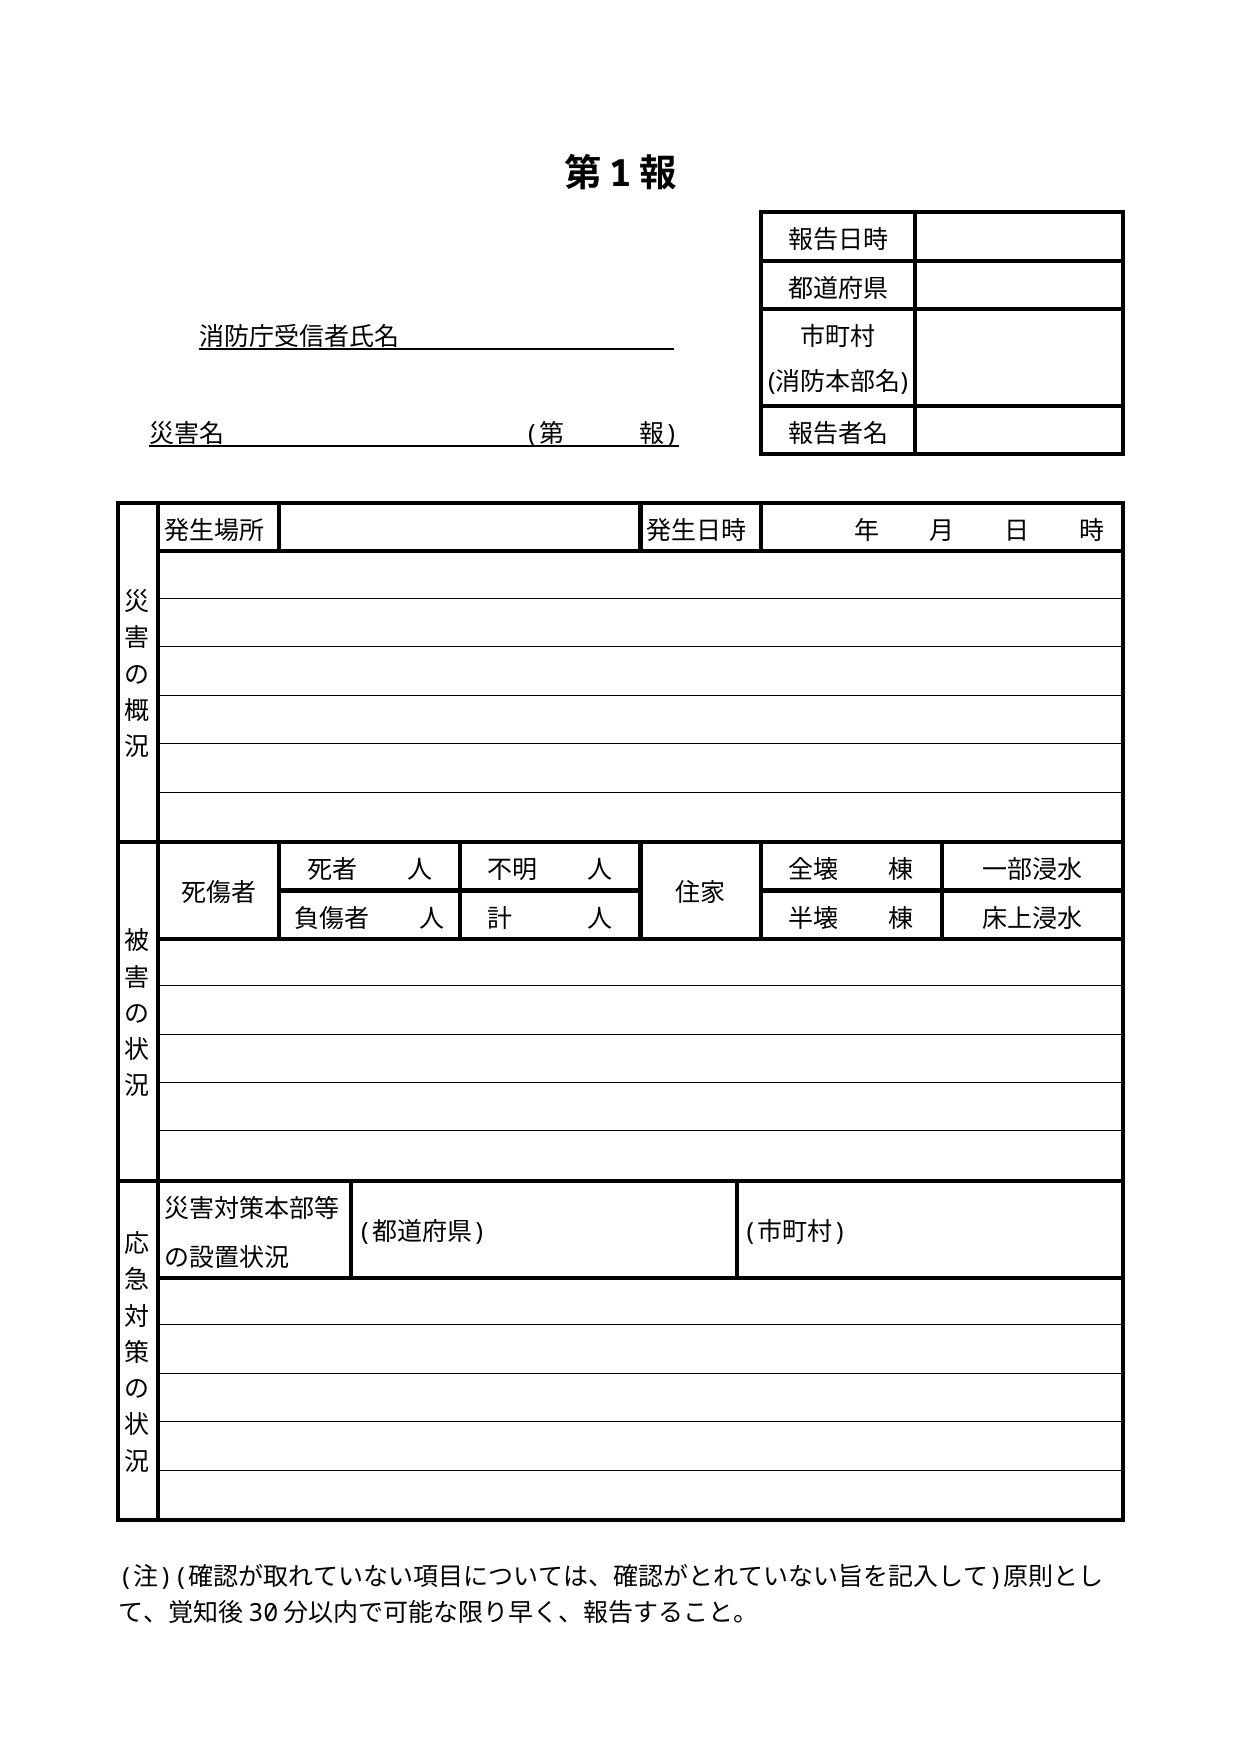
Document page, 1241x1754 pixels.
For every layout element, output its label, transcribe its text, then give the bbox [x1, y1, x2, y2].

table_cell [160, 1471, 1121, 1518]
table_cell [160, 599, 1121, 646]
table_cell [118, 452, 1123, 501]
table_cell [160, 1083, 1121, 1130]
table_cell [917, 311, 1121, 355]
table_cell 住家 [643, 844, 759, 937]
table_cell [118, 355, 759, 404]
table_cell 発生日時 [643, 505, 759, 549]
table_cell 被害の状況 [120, 844, 156, 1179]
table_cell [160, 647, 1121, 694]
table_cell [160, 1325, 1121, 1373]
text (注)(確認が取れていない項目については、確認がとれていない旨を記入して)原則として、覚知後30分以内で可能な限り早く、報告すること。 [118, 1556, 1122, 1629]
table_cell 年 月 日 時 分 [763, 505, 1121, 549]
table_cell の設置状況 [160, 1227, 349, 1276]
table_cell [917, 408, 1121, 452]
table_cell [160, 1422, 1121, 1469]
table_cell 床上浸水 棟 [944, 893, 1121, 937]
table_cell 死者 人 [281, 844, 458, 888]
table_cell [160, 941, 1121, 985]
table_cell 応急対策の状況 [120, 1183, 156, 1518]
table_cell 報告者名 [763, 408, 913, 452]
table_cell [160, 1280, 1121, 1324]
table_cell [160, 986, 1121, 1033]
table_cell 消防庁受信者氏名 [118, 307, 759, 355]
title 第1報 [118, 143, 1122, 198]
table_header 報告日時 [763, 214, 913, 258]
table_cell [160, 1131, 1121, 1179]
table_cell 発生場所 [160, 505, 277, 549]
table_cell 計 人 [462, 893, 638, 937]
table_cell (消防本部名) [763, 355, 913, 404]
table_cell 半壊 棟 [763, 893, 940, 937]
table_cell [118, 259, 759, 307]
table_cell 全壊 棟 [763, 844, 940, 888]
table_cell [160, 744, 1121, 791]
table_cell 災害名 (第 報) [118, 404, 759, 452]
table_cell [160, 1374, 1121, 1421]
table_cell (都道府県) [353, 1183, 735, 1276]
table_cell [281, 505, 638, 549]
table_cell 災害の概況 [120, 505, 156, 840]
table_cell 災害対策本部等 [160, 1183, 349, 1227]
table_header [917, 214, 1121, 258]
table_cell [160, 1035, 1121, 1082]
table_cell 都道府県 [763, 263, 913, 307]
table_cell 負傷者 人 [281, 893, 458, 937]
table_cell [160, 553, 1121, 598]
table_cell 市町村 [763, 311, 913, 355]
table_cell [917, 263, 1121, 307]
table_cell [160, 696, 1121, 743]
table_cell 一部浸水 棟 [944, 844, 1121, 888]
table_cell [160, 793, 1121, 840]
table_cell 死傷者 [160, 844, 277, 937]
table_cell 不明 人 [462, 844, 638, 888]
table_cell [917, 355, 1121, 404]
table_cell (市町村) [739, 1183, 1121, 1276]
table_header [118, 210, 759, 258]
